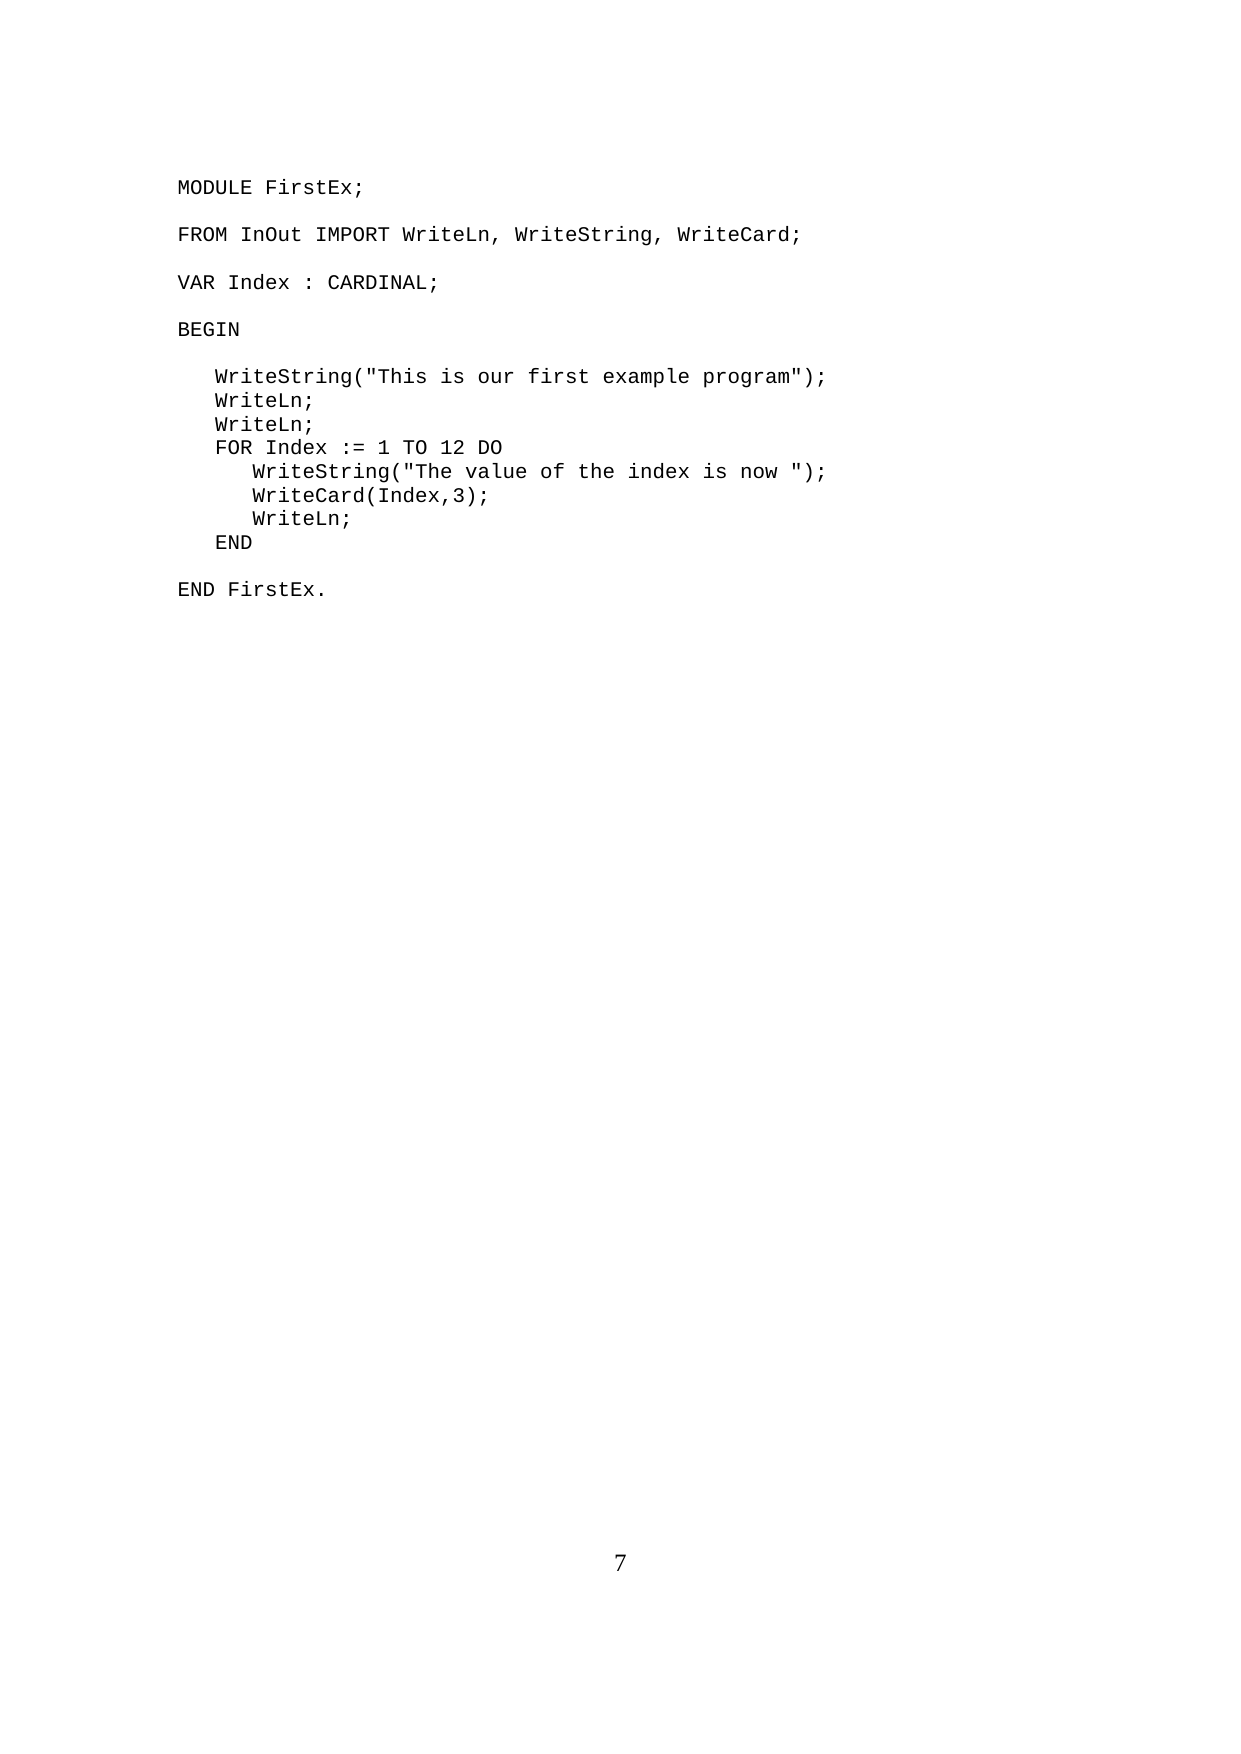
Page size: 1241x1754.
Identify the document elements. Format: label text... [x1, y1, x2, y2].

text END FirstEx. [177, 579, 1063, 603]
text WriteString("The value of the index is now "); [177, 461, 1063, 484]
text END [177, 532, 1063, 556]
text VAR Index : CARDINAL; [177, 272, 1063, 295]
text MODULE FirstEx; [177, 177, 1063, 201]
text WriteLn; [177, 390, 1063, 414]
text FROM InOut IMPORT WriteLn, WriteString, WriteCard; [177, 224, 1063, 248]
text WriteString("This is our first example program"); [177, 366, 1063, 390]
text WriteLn; [177, 414, 1063, 437]
text FOR Index := 1 TO 12 DO [177, 437, 1063, 461]
text BEGIN [177, 319, 1063, 343]
text WriteCard(Index,3); [177, 484, 1063, 508]
text WriteLn; [177, 508, 1063, 532]
